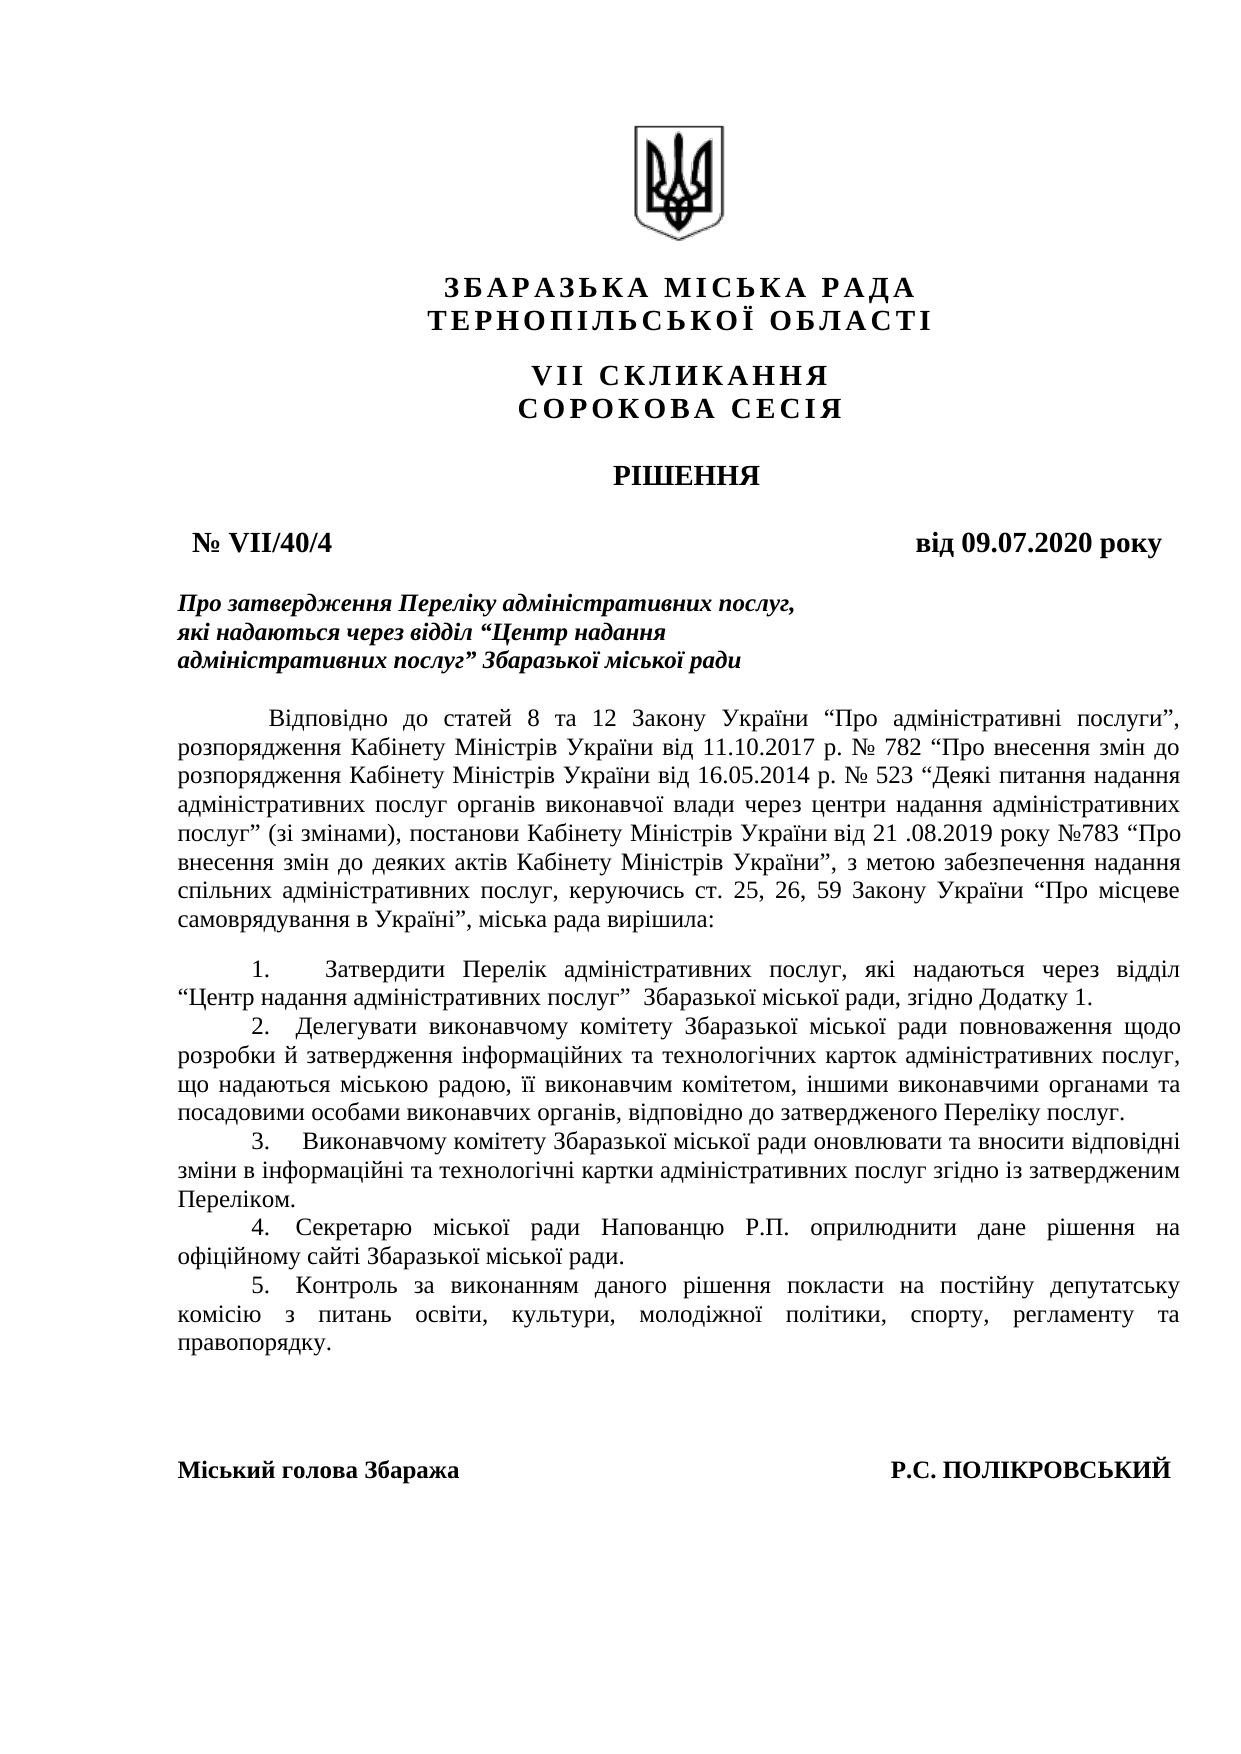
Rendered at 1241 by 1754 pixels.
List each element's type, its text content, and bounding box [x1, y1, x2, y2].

list Делегувати виконавчому комітету Збаразької міської ради повноваження щодо розробки й затвердження інформаційних та технологічних карток адміністративних послуг, що надаються міською радою, її виконавчим комітетом, іншими виконавчими органами та посадовими особами виконавчих органів, відповідно до затвердженого Переліку послуг. [177, 1011, 1181, 1126]
text які надаються через відділ “Центр надання адміністративних послуг” Збаразької міської ради [177, 617, 850, 674]
text сорокова сесія [177, 391, 1181, 425]
list Затвердити Перелік адміністративних послуг, які надаються через відділ “Центр надання адміністративних послуг” Збаразької міської ради, згідно Додатку 1. [177, 954, 1181, 1011]
list Контроль за виконанням даного рішення покласти на постійну депутатську комісію з питань освіти, культури, молодіжної політики, спорту, регламенту та правопорядку. [177, 1270, 1181, 1356]
text № VII/40/4 від 09.07.2020 року [177, 526, 1181, 559]
picture [626, 122, 733, 245]
subtitle РІШЕННЯ [177, 458, 1181, 492]
subtitle ТЕРНОПІЛЬСЬКОЇ ОБЛАСТІ [177, 303, 1181, 337]
subtitle Відповідно до статей 8 та 12 Закону України “Про адміністративні послуги”, розпорядження Кабінету Міністрів України від 11.10.2017 р. № 782 “Про внесення змін до розпорядження Кабінету Міністрів України від 16.05.2014 р. № 523 “Деякі питання надання адміністративних послуг органів виконавчої влади через центри надання адміністративних послуг” (зі змінами), постанови Кабінету Міністрів України від 21 .08.2019 року №783 “Про внесення змін до деяких актів Кабінету Міністрів України”, з метою забезпечення надання спільних адміністративних послуг, керуючись ст. 25, 26, 59 Закону України “Про місцеве самоврядування в Україні”, міська рада вирішила: [177, 703, 1181, 933]
text Міський голова Збаража Р.С. ПОЛІКРОВСЬКИЙ [177, 1455, 1181, 1484]
text Про затвердження Переліку адміністративних послуг, [177, 588, 850, 617]
list Секретарю міської ради Напованцю Р.П. оприлюднити дане рішення на офіційному сайті Збаразької міської ради. [177, 1212, 1181, 1270]
list Виконавчому комітету Збаразької міської ради оновлювати та вносити відповідні зміни в інформаційні та технологічні картки адміністративних послуг згідно із затвердженим Переліком. [177, 1126, 1181, 1212]
text VII скликання [177, 358, 1181, 391]
subtitle ЗБАРАЗЬКА МІСЬКА РАДА [177, 270, 1181, 303]
